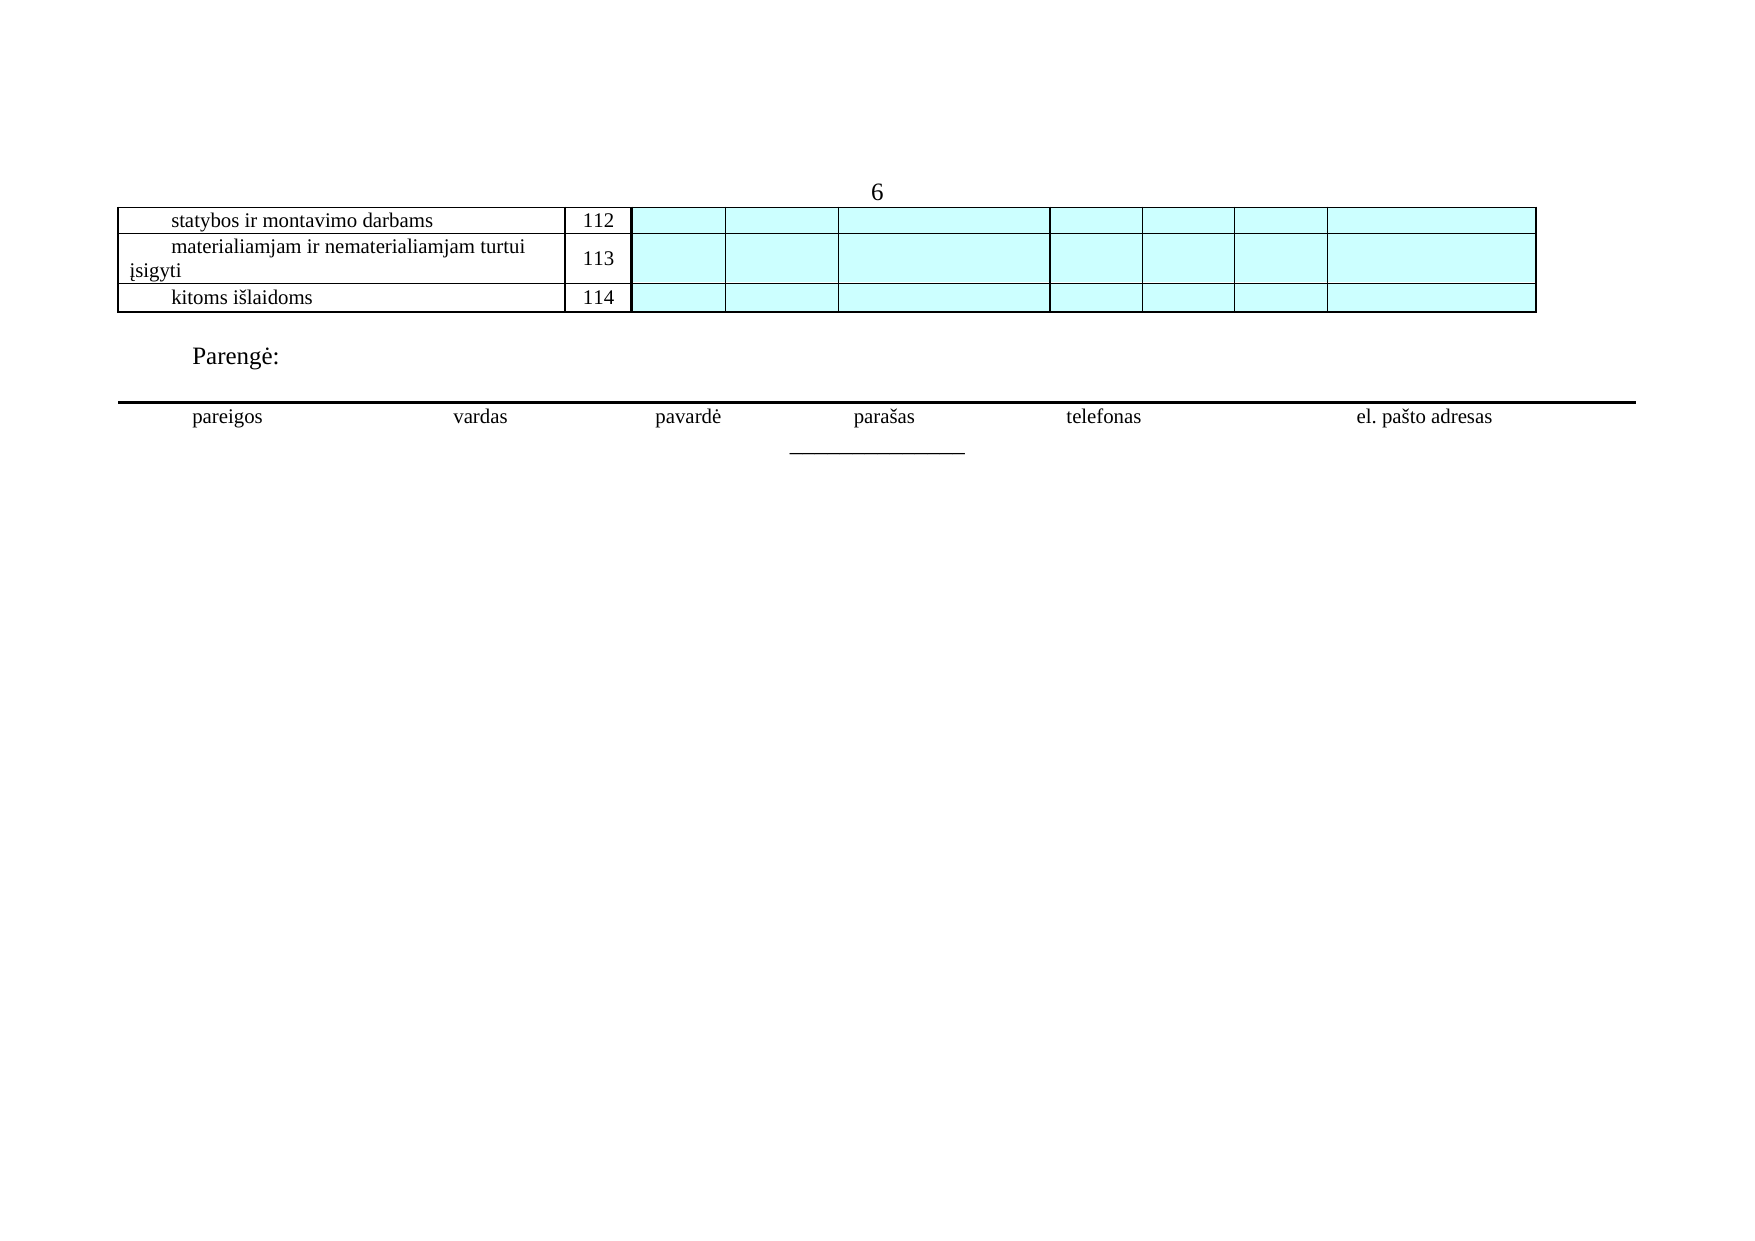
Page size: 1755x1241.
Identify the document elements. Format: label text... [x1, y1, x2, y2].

table_cell [633, 284, 725, 311]
table_cell [1143, 208, 1234, 233]
table_cell [839, 208, 1049, 233]
table_cell [1143, 234, 1234, 282]
table_cell kitoms išlaidoms [119, 284, 564, 311]
table_cell [1235, 234, 1327, 282]
table_cell [1235, 284, 1327, 311]
table_cell [633, 234, 725, 282]
table_cell [1051, 208, 1142, 233]
table_cell [1235, 208, 1327, 233]
table_cell [1051, 284, 1142, 311]
table_cell [1328, 208, 1535, 233]
table_cell [1328, 284, 1535, 311]
table_cell 114 [566, 284, 630, 311]
table_cell 112 [566, 208, 630, 233]
table_cell [633, 208, 725, 233]
table_cell [839, 234, 1049, 282]
text pareigos vardas pavardė parašas telefonas el. pašto adresas [118, 404, 1636, 428]
table_cell [1143, 284, 1234, 311]
table_cell 113 [566, 234, 630, 282]
table_cell [839, 284, 1049, 311]
table_cell [1051, 234, 1142, 282]
table_cell [726, 284, 838, 311]
table_cell [726, 208, 838, 233]
text ______________ [118, 428, 1636, 457]
text Parengė: [118, 341, 1636, 370]
table_cell [726, 234, 838, 282]
table_cell materialiamjam ir nematerialiamjam turtui įsigyti [119, 234, 564, 282]
table_cell [1328, 234, 1535, 282]
table_cell statybos ir montavimo darbams [119, 208, 564, 233]
